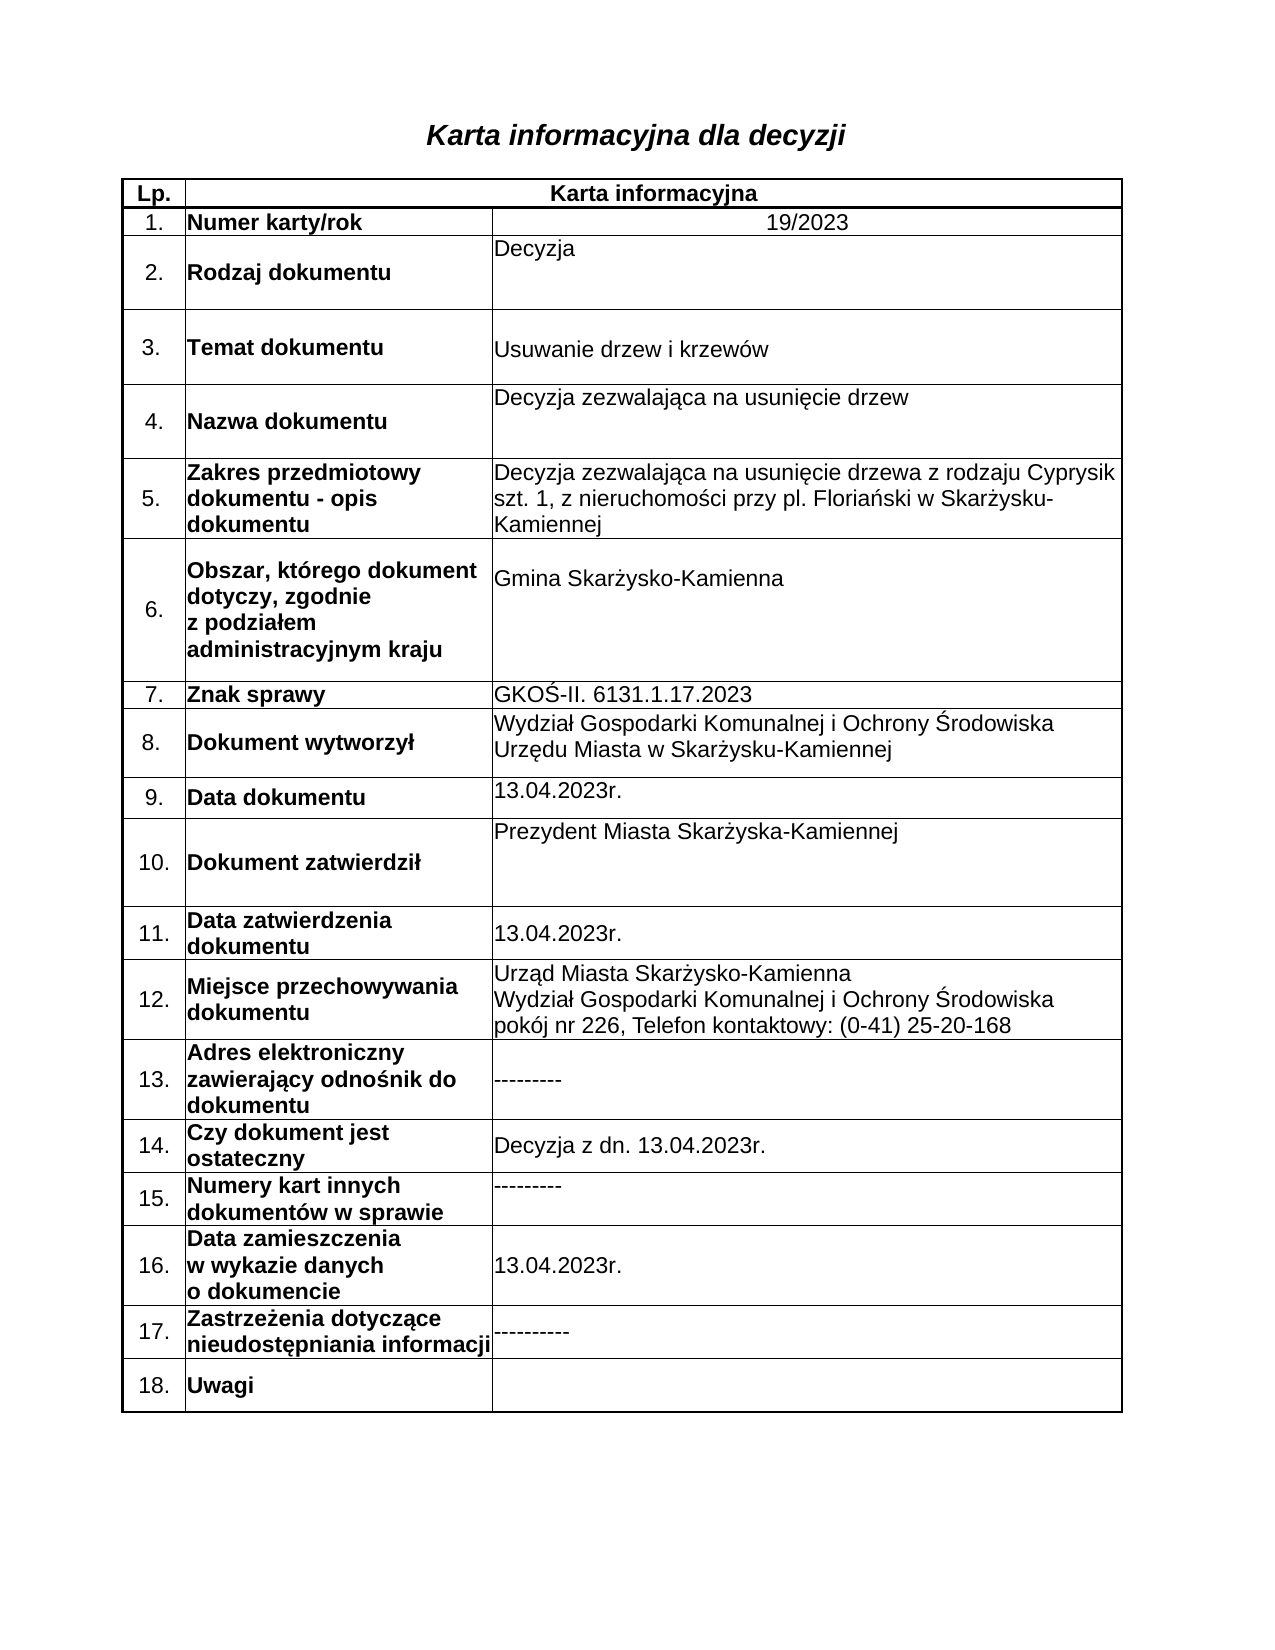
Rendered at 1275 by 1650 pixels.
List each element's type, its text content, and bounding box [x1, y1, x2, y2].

table_cell 4. [124, 385, 185, 458]
table_cell 13.04.2023r. [493, 778, 1121, 817]
table_cell 18. [124, 1359, 185, 1411]
table_cell Data dokumentu [186, 778, 492, 817]
table_cell 17. [124, 1306, 185, 1358]
table_cell 2. [124, 236, 185, 309]
table_header Karta informacyjna [186, 180, 1121, 206]
table_header Lp. [124, 180, 185, 206]
table_cell [493, 1359, 1121, 1411]
table_cell Prezydent Miasta Skarżyska-Kamiennej [493, 819, 1121, 906]
table_cell 19/2023 [493, 209, 1121, 235]
table_cell 6. [124, 539, 185, 681]
table_cell Zakres przedmiotowy dokumentu - opis dokumentu [186, 459, 492, 538]
table_cell 10. [124, 819, 185, 906]
table_cell 11. [124, 907, 185, 959]
table_cell Rodzaj dokumentu [186, 236, 492, 309]
table_cell 14. [124, 1120, 185, 1172]
table_cell 15. [124, 1173, 185, 1225]
table_cell Gmina Skarżysko-Kamienna [493, 539, 1121, 681]
table_cell Obszar, którego dokument dotyczy, zgodnie z podziałem administracyjnym kraju [186, 539, 492, 681]
table_cell Czy dokument jest ostateczny [186, 1120, 492, 1172]
table_cell 7. [124, 682, 185, 707]
table_cell Zastrzeżenia dotyczące nieudostępniania informacji [186, 1306, 492, 1358]
text Karta informacyjna dla decyzji [118, 118, 1157, 152]
table_cell Decyzja zezwalająca na usunięcie drzew [493, 385, 1121, 458]
table_cell 12. [124, 960, 185, 1039]
table_cell Urząd Miasta Skarżysko-Kamienna Wydział Gospodarki Komunalnej i Ochrony Środowiska pokój nr 226, Telefon kontaktowy: (0-41) 25-20-168 [493, 960, 1121, 1039]
table_cell Dokument wytworzył [186, 709, 492, 777]
table_cell Decyzja z dn. 13.04.2023r. [493, 1120, 1121, 1172]
table_cell 1. [124, 209, 185, 235]
table_cell GKOŚ-II. 6131.1.17.2023 [493, 682, 1121, 707]
table_cell 13.04.2023r. [493, 907, 1121, 959]
table_cell 16. [124, 1226, 185, 1304]
table_cell 8. [124, 709, 185, 777]
table_cell Decyzja [493, 236, 1121, 309]
table_cell ---------- [493, 1306, 1121, 1358]
table_cell Wydział Gospodarki Komunalnej i Ochrony Środowiska Urzędu Miasta w Skarżysku-Kamiennej [493, 709, 1121, 777]
table_cell --------- [493, 1040, 1121, 1118]
table_cell Data zamieszczenia w wykazie danych o dokumencie [186, 1226, 492, 1304]
table_cell 3. [124, 310, 185, 384]
table_cell Nazwa dokumentu [186, 385, 492, 458]
table_cell 13.04.2023r. [493, 1226, 1121, 1304]
table_cell Znak sprawy [186, 682, 492, 707]
table_cell --------- [493, 1173, 1121, 1225]
table_cell 13. [124, 1040, 185, 1118]
table_cell Dokument zatwierdził [186, 819, 492, 906]
table_cell Temat dokumentu [186, 310, 492, 384]
table_cell 9. [124, 778, 185, 817]
table_cell Uwagi [186, 1359, 492, 1411]
table_cell Miejsce przechowywania dokumentu [186, 960, 492, 1039]
table_cell 5. [124, 459, 185, 538]
table_cell Decyzja zezwalająca na usunięcie drzewa z rodzaju Cyprysik szt. 1, z nieruchomości przy pl. Floriański w Skarżysku-Kamiennej [493, 459, 1121, 538]
table_cell Numer karty/rok [186, 209, 492, 235]
table_cell Usuwanie drzew i krzewów [493, 310, 1121, 384]
table_cell Numery kart innych dokumentów w sprawie [186, 1173, 492, 1225]
table_cell Adres elektroniczny zawierający odnośnik do dokumentu [186, 1040, 492, 1118]
table_cell Data zatwierdzenia dokumentu [186, 907, 492, 959]
